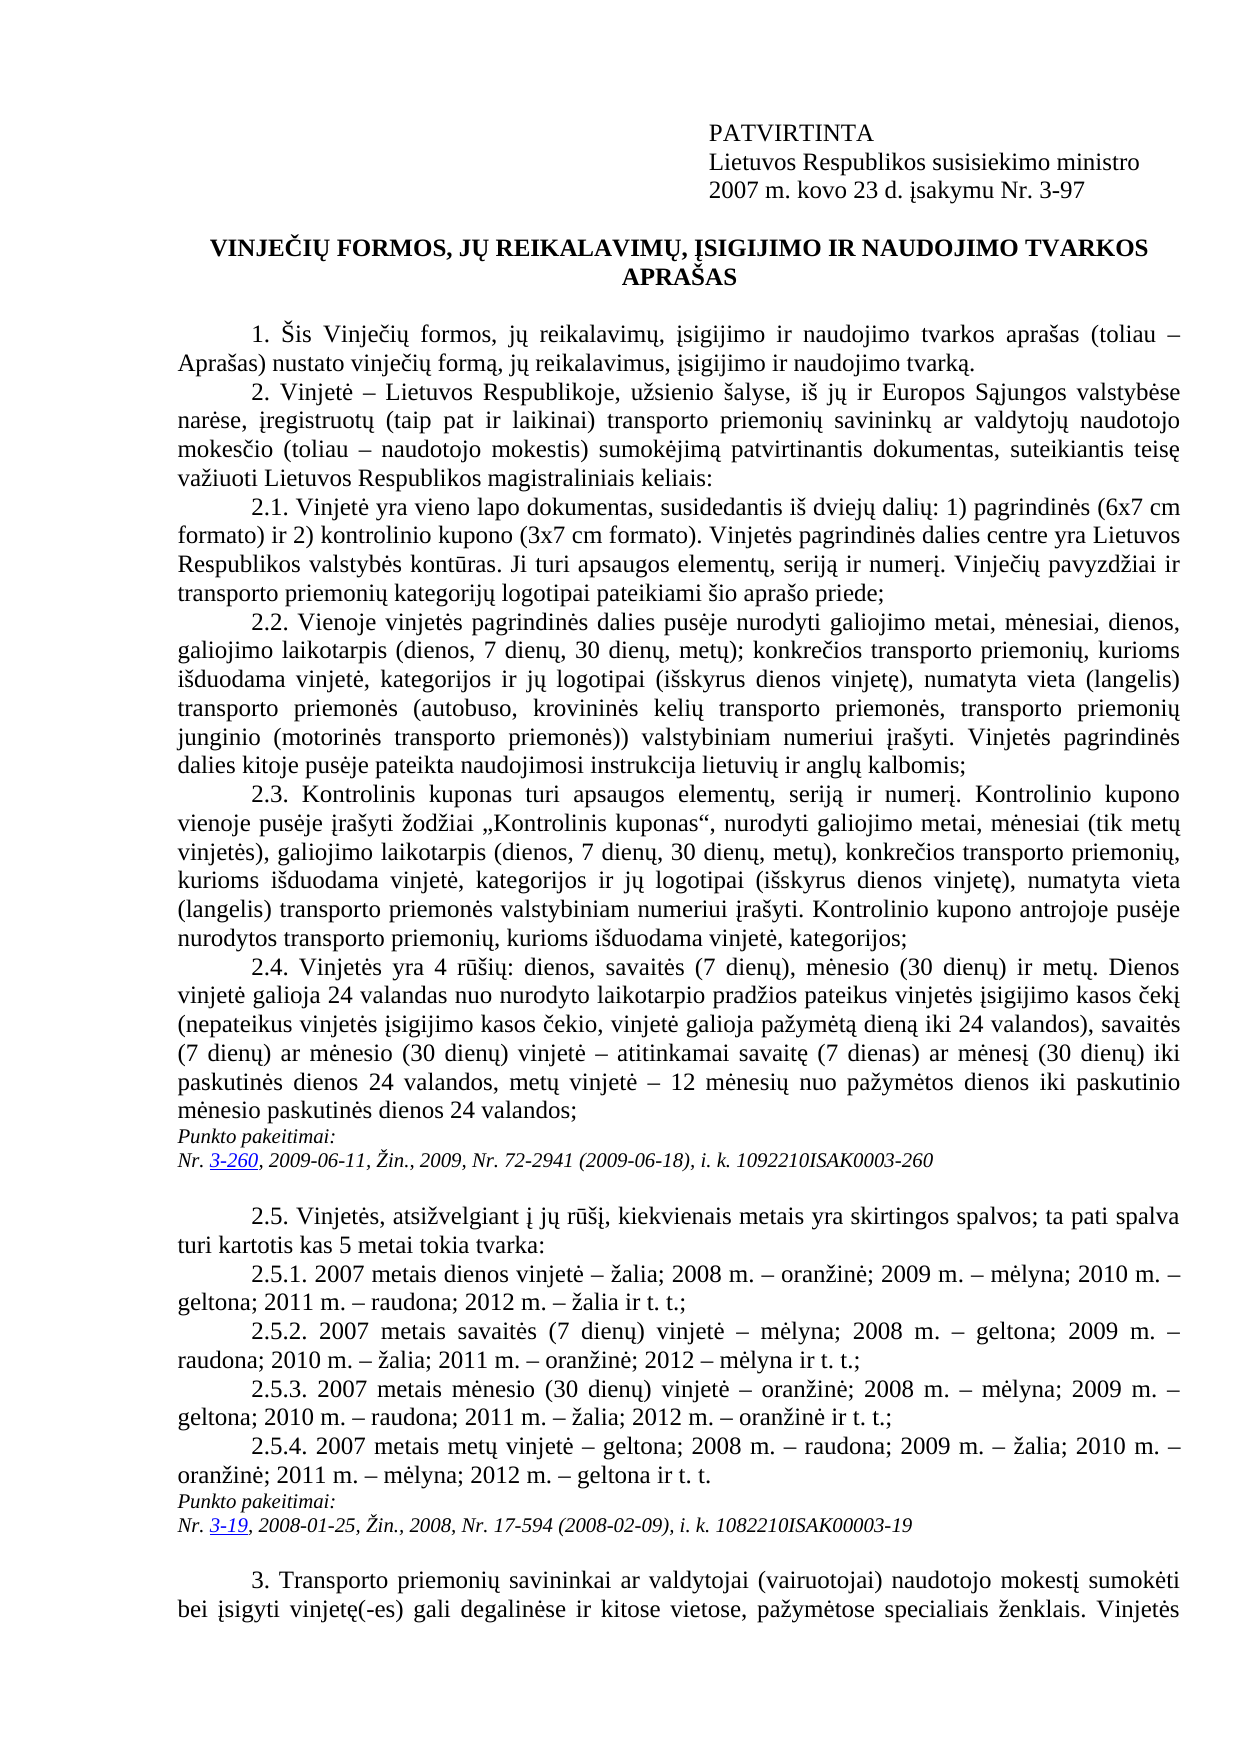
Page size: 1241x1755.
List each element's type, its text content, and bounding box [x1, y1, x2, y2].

text 3. Transporto priemonių savininkai ar valdytojai (vairuotojai) naudotojo mokestį sumokėti bei įsigyti vinjetę(-es) gali degalinėse ir kitose vietose, pažymėtose specialiais ženklais. Vinjetės [177, 1566, 1181, 1623]
text Lietuvos Respublikos susisiekimo ministro [177, 147, 1181, 176]
text Punkto pakeitimai: [177, 1489, 1181, 1513]
text 2.3. Kontrolinis kuponas turi apsaugos elementų, seriją ir numerį. Kontrolinio kupono vienoje pusėje įrašyti žodžiai „Kontrolinis kuponas“, nurodyti galiojimo metai, mėnesiai (tik metų vinjetės), galiojimo laikotarpis (dienos, 7 dienų, 30 dienų, metų), konkrečios transporto priemonių, kurioms išduodama vinjetė, kategorijos ir jų logotipai (išskyrus dienos vinjetę), numatyta vieta (langelis) transporto priemonės valstybiniam numeriui įrašyti. Kontrolinio kupono antrojoje pusėje nurodytos transporto priemonių, kurioms išduodama vinjetė, kategorijos; [177, 779, 1181, 952]
text 2. Vinjetė – Lietuvos Respublikoje, užsienio šalyse, iš jų ir Europos Sąjungos valstybėse narėse, įregistruotų (taip pat ir laikinai) transporto priemonių savininkų ar valdytojų naudotojo mokesčio (toliau – naudotojo mokestis) sumokėjimą patvirtinantis dokumentas, suteikiantis teisę važiuoti Lietuvos Respublikos magistraliniais keliais: [177, 377, 1181, 492]
text VINJEČIŲ FORMOS, JŲ REIKALAVIMŲ, ĮSIGIJIMO IR NAUDOJIMO TVARKOS APRAŠAS [177, 233, 1181, 291]
text Nr. 3-19, 2008-01-25, Žin., 2008, Nr. 17-594 (2008-02-09), i. k. 1082210ISAK00003-19 [177, 1513, 1181, 1537]
text 2.5.4. 2007 metais metų vinjetė – geltona; 2008 m. – raudona; 2009 m. – žalia; 2010 m. – oranžinė; 2011 m. – mėlyna; 2012 m. – geltona ir t. t. [177, 1431, 1181, 1489]
text Nr. 3-260, 2009-06-11, Žin., 2009, Nr. 72-2941 (2009-06-18), i. k. 1092210ISAK0003-260 [177, 1148, 1181, 1172]
text 2.5.3. 2007 metais mėnesio (30 dienų) vinjetė – oranžinė; 2008 m. – mėlyna; 2009 m. – geltona; 2010 m. – raudona; 2011 m. – žalia; 2012 m. – oranžinė ir t. t.; [177, 1374, 1181, 1431]
text 2.1. Vinjetė yra vieno lapo dokumentas, susidedantis iš dviejų dalių: 1) pagrindinės (6x7 cm formato) ir 2) kontrolinio kupono (3x7 cm formato). Vinjetės pagrindinės dalies centre yra Lietuvos Respublikos valstybės kontūras. Ji turi apsaugos elementų, seriją ir numerį. Vinječių pavyzdžiai ir transporto priemonių kategorijų logotipai pateikiami šio aprašo priede; [177, 492, 1181, 607]
text 2007 m. kovo 23 d. įsakymu Nr. 3-97 [177, 176, 1181, 204]
text PATVIRTINTA [709, 118, 1181, 147]
text Punkto pakeitimai: [177, 1124, 1181, 1148]
text 2.4. Vinjetės yra 4 rūšių: dienos, savaitės (7 dienų), mėnesio (30 dienų) ir metų. Dienos vinjetė galioja 24 valandas nuo nurodyto laikotarpio pradžios pateikus vinjetės įsigijimo kasos čekį (nepateikus vinjetės įsigijimo kasos čekio, vinjetė galioja pažymėtą dieną iki 24 valandos), savaitės (7 dienų) ar mėnesio (30 dienų) vinjetė – atitinkamai savaitę (7 dienas) ar mėnesį (30 dienų) iki paskutinės dienos 24 valandos, metų vinjetė – 12 mėnesių nuo pažymėtos dienos iki paskutinio mėnesio paskutinės dienos 24 valandos; [177, 952, 1181, 1124]
text 1. Šis Vinječių formos, jų reikalavimų, įsigijimo ir naudojimo tvarkos aprašas (toliau – Aprašas) nustato vinječių formą, jų reikalavimus, įsigijimo ir naudojimo tvarką. [177, 319, 1181, 377]
text 2.2. Vienoje vinjetės pagrindinės dalies pusėje nurodyti galiojimo metai, mėnesiai, dienos, galiojimo laikotarpis (dienos, 7 dienų, 30 dienų, metų); konkrečios transporto priemonių, kurioms išduodama vinjetė, kategorijos ir jų logotipai (išskyrus dienos vinjetę), numatyta vieta (langelis) transporto priemonės (autobuso, krovininės kelių transporto priemonės, transporto priemonių junginio (motorinės transporto priemonės)) valstybiniam numeriui įrašyti. Vinjetės pagrindinės dalies kitoje pusėje pateikta naudojimosi instrukcija lietuvių ir anglų kalbomis; [177, 607, 1181, 779]
text 2.5.1. 2007 metais dienos vinjetė – žalia; 2008 m. – oranžinė; 2009 m. – mėlyna; 2010 m. – geltona; 2011 m. – raudona; 2012 m. – žalia ir t. t.; [177, 1259, 1181, 1316]
text 2.5.2. 2007 metais savaitės (7 dienų) vinjetė – mėlyna; 2008 m. – geltona; 2009 m. – raudona; 2010 m. – žalia; 2011 m. – oranžinė; 2012 – mėlyna ir t. t.; [177, 1316, 1181, 1374]
text 2.5. Vinjetės, atsižvelgiant į jų rūšį, kiekvienais metais yra skirtingos spalvos; ta pati spalva turi kartotis kas 5 metai tokia tvarka: [177, 1201, 1181, 1259]
